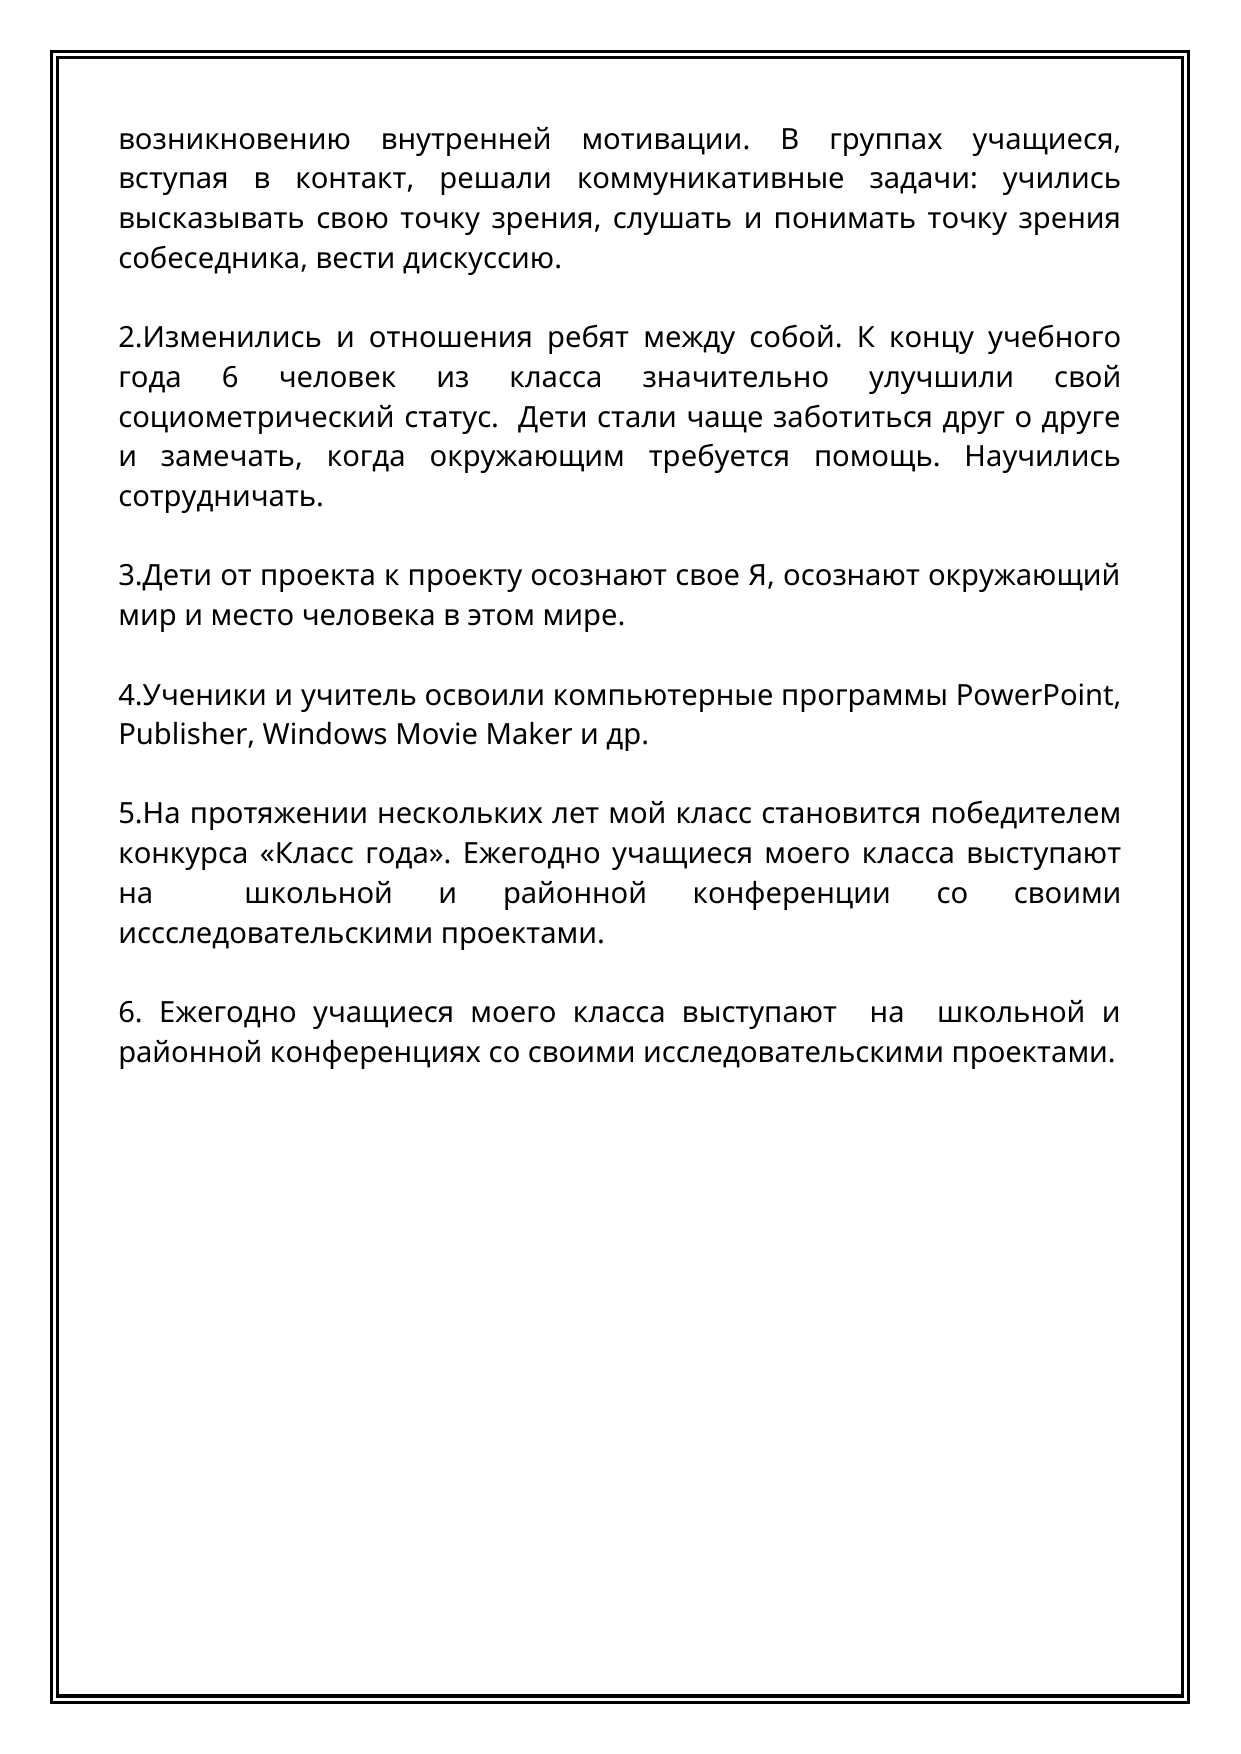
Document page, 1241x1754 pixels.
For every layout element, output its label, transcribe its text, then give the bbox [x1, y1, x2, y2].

text 5.На протяжении нескольких лет мой класс становится победителем конкурса «Класс года». Ежегодно учащиеся моего класса выступают на школьной и районной конференции со своими иссследовательскими проектами. [118, 793, 1122, 952]
text 6. Ежегодно учащиеся моего класса выступают на школьной и районной конференциях со своими исследовательскими проектами. [118, 991, 1122, 1071]
text 4.Ученики и учитель освоили компьютерные программы PowerPoint, Publisher, Windows Movie Maker и др. [118, 674, 1122, 753]
text 3.Дети от проекта к проекту осознают свое Я, осознают окружающий мир и место человека в этом мире. [118, 555, 1122, 634]
text возникновению внутренней мотивации. В группах учащиеся, вступая в контакт, решали коммуникативные задачи: учились высказывать свою точку зрения, слушать и понимать точку зрения собеседника, вести дискуссию. [118, 118, 1122, 277]
text 2.Изменились и отношения ребят между собой. К концу учебного года 6 человек из класса значительно улучшили свой социометрический статус. Дети стали чаще заботиться друг о друге и замечать, когда окружающим требуется помощь. Научились сотрудничать. [118, 317, 1122, 515]
